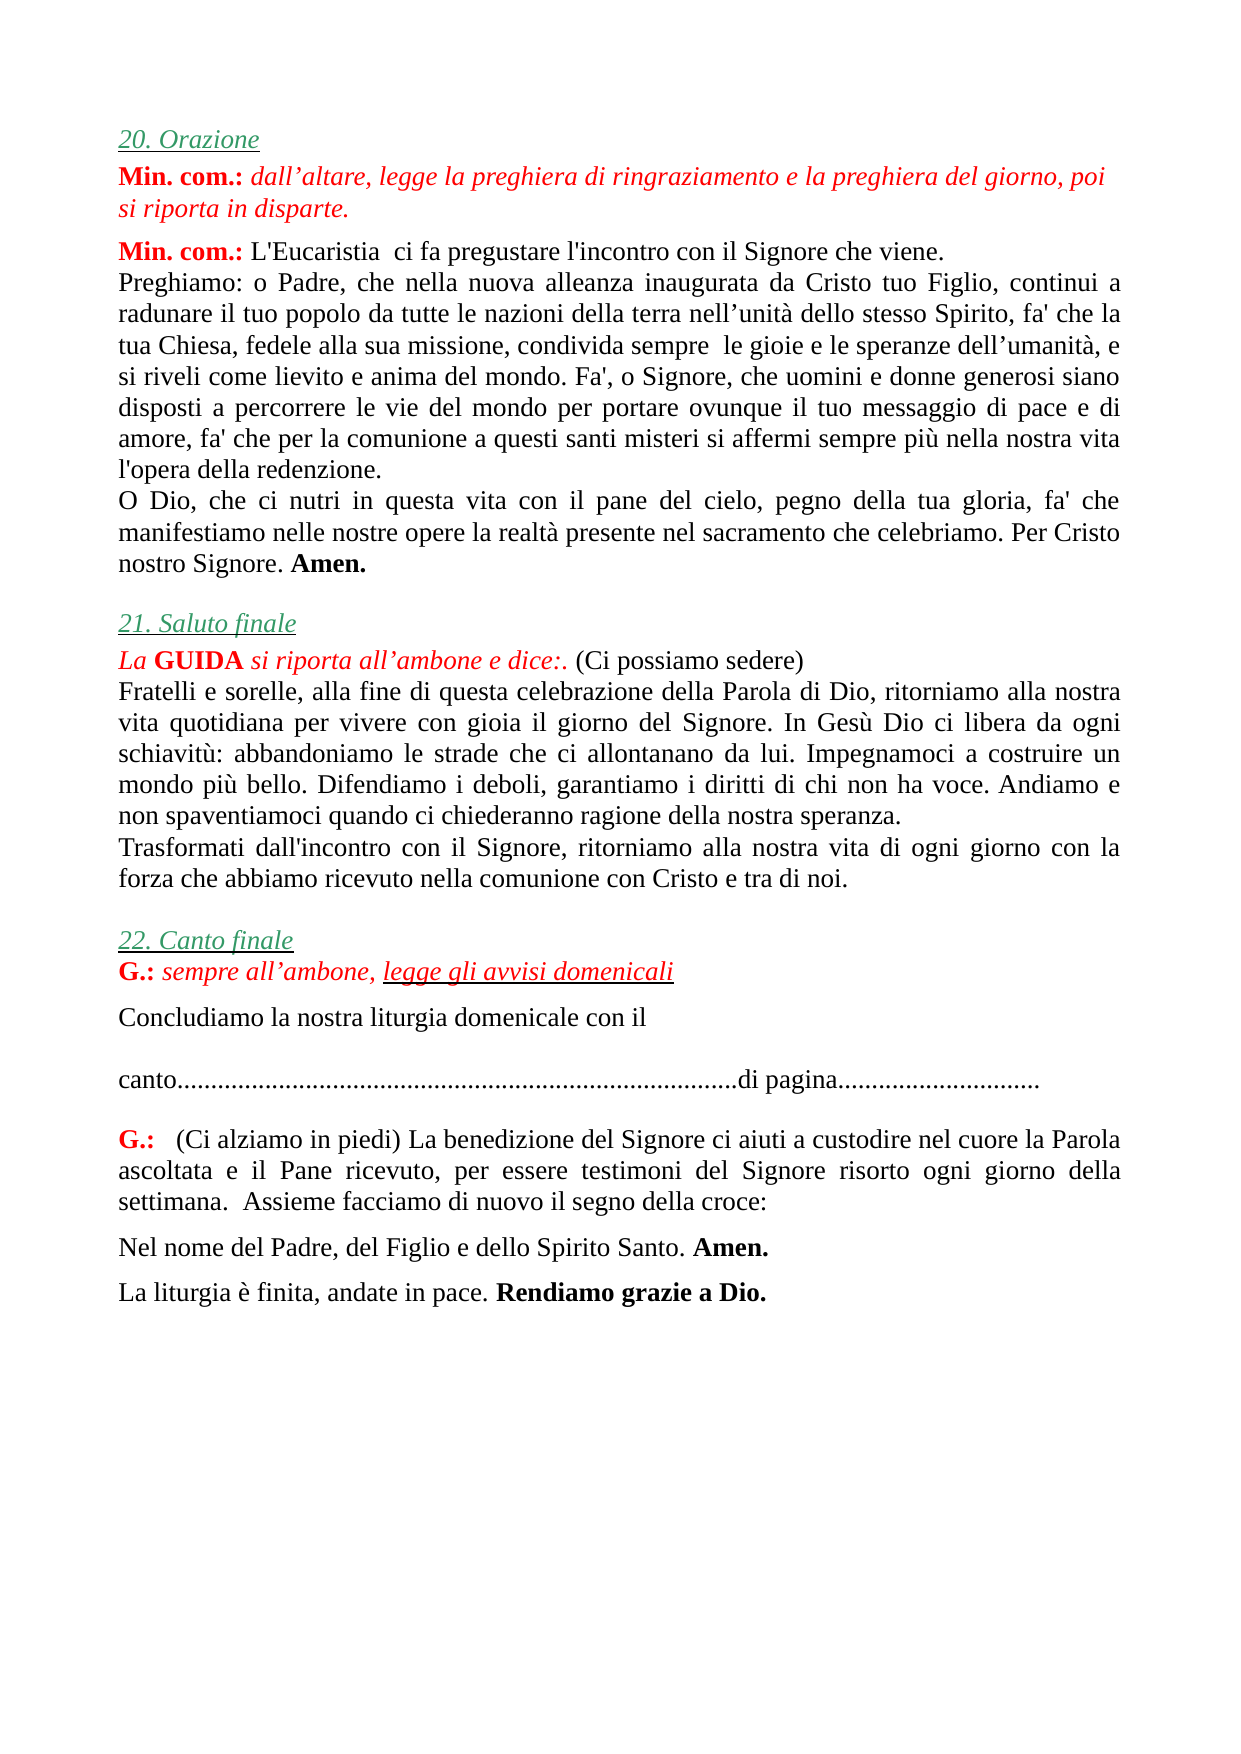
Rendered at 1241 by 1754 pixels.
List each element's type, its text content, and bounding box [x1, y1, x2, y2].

text G.: sempre all’ambone, legge gli avvisi domenicali [118, 955, 1122, 986]
text Nel nome del Padre, del Figlio e dello Spirito Santo. Amen. [118, 1231, 1122, 1262]
text 20. Orazione [118, 123, 1122, 154]
text Preghiamo: o Padre, che nella nuova alleanza inaugurata da Cristo tuo Figlio, continui a radunare il tuo popolo da tutte le nazioni della terra nell’unità dello stesso Spirito, fa' che la tua Chiesa, fedele alla sua missione, condivida sempre le gioie e le speranze dell’umanità, e si riveli come lievito e anima del mondo. Fa', o Signore, che uomini e donne generosi siano disposti a percorrere le vie del mondo per portare ovunque il tuo messaggio di pace e di amore, fa' che per la comunione a questi santi misteri si affermi sempre più nella nostra vita l'opera della redenzione. [118, 266, 1122, 484]
text O Dio, che ci nutri in questa vita con il pane del cielo, pegno della tua gloria, fa' che manifestiamo nelle nostre opere la realtà presente nel sacramento che celebriamo. Per Cristo nostro Signore. Amen. [118, 484, 1122, 578]
text G.: (Ci alziamo in piedi) La benedizione del Signore ci aiuti a custodire nel cuore la Parola ascoltata e il Pane ricevuto, per essere testimoni del Signore risorto ogni giorno della settimana. Assieme facciamo di nuovo il segno della croce: [118, 1123, 1122, 1216]
text Trasformati dall'incontro con il Signore, ritorniamo alla nostra vita di ogni giorno con la forza che abbiamo ricevuto nella comunione con Cristo e tra di noi. [118, 831, 1122, 893]
text Concludiamo la nostra liturgia domenicale con il [118, 1001, 1122, 1032]
text La GUIDA si riporta all’ambone e dice:. (Ci possiamo sedere) [118, 644, 1122, 675]
text 21. Saluto finale [118, 607, 1122, 638]
text Fratelli e sorelle, alla fine di questa celebrazione della Parola di Dio, ritorniamo alla nostra vita quotidiana per vivere con gioia il giorno del Signore. In Gesù Dio ci libera da ogni schiavitù: abbandoniamo le strade che ci allontanano da lui. Impegnamoci a costruire un mondo più bello. Difendiamo i deboli, garantiamo i diritti di chi non ha voce. Andiamo e non spaventiamoci quando ci chiederanno ragione della nostra speranza. [118, 675, 1122, 831]
text La liturgia è finita, andate in pace. Rendiamo grazie a Dio. [118, 1276, 1122, 1307]
text 22. Canto finale [118, 924, 1122, 955]
text canto...................................................................................di pagina.............................. [118, 1063, 1122, 1094]
text Min. com.: dall’altare, legge la preghiera di ringraziamento e la preghiera del giorno, poi si riporta in disparte. [118, 161, 1122, 223]
text Min. com.: L'Eucaristia ci fa pregustare l'incontro con il Signore che viene. [118, 235, 1122, 266]
